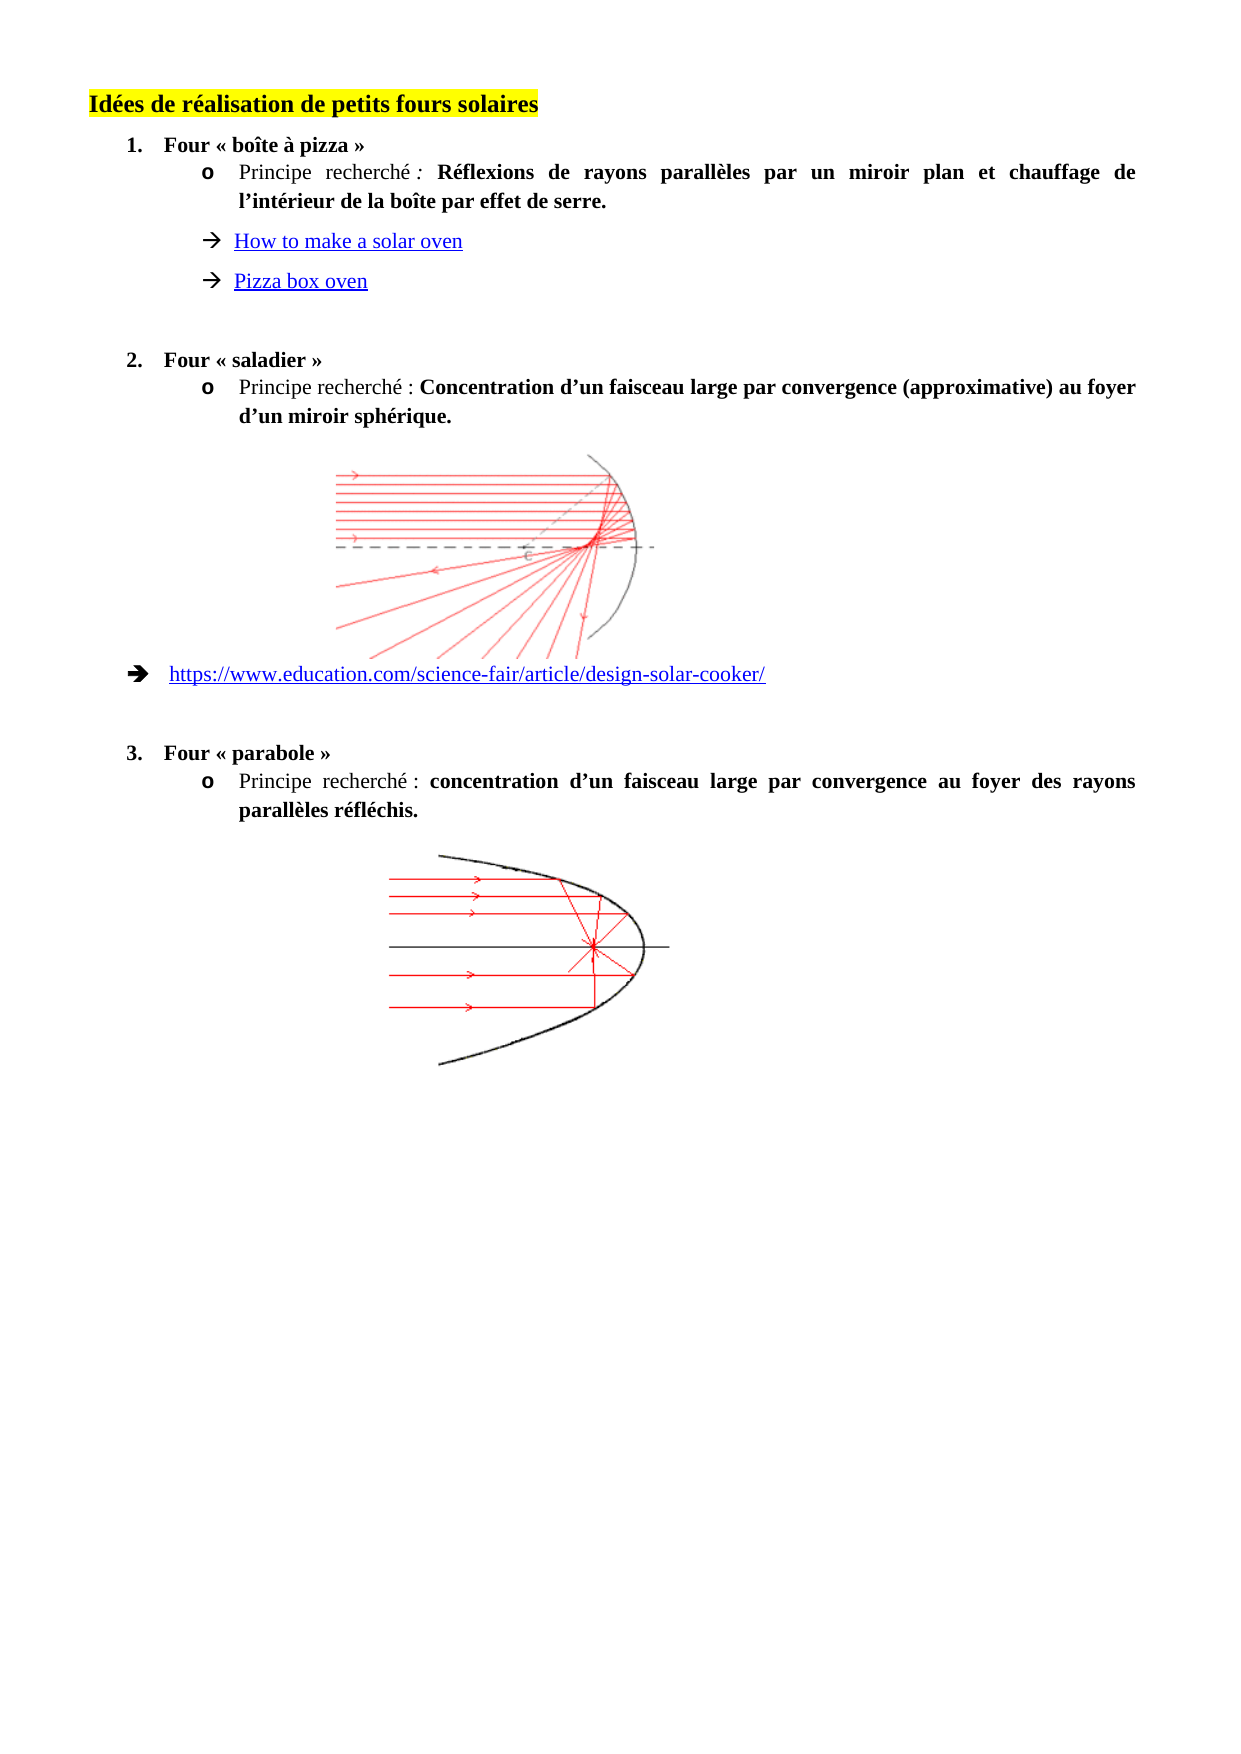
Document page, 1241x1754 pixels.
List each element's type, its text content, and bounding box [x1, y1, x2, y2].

text Idées de réalisation de petits fours solaires [89, 89, 1137, 117]
text  How to make a solar oven [127, 228, 1137, 253]
picture [362, 843, 672, 1081]
list Principe recherché : Réflexions de rayons parallèles par un miroir plan et chauffage de l’intérieur de la boîte par effet de serre. [201, 159, 1137, 213]
picture [335, 448, 655, 659]
list Four « saladier » [126, 347, 1137, 372]
list Principe recherché : concentration d’un faisceau large par convergence au foyer des rayons parallèles réfléchis. [201, 768, 1137, 822]
list Four « boîte à pizza » [126, 132, 1137, 157]
list Principe recherché : Concentration d’un faisceau large par convergence (approximative) au foyer d’un miroir sphérique. [201, 374, 1137, 428]
list https://www.education.com/science-fair/article/design-solar-cooker/ [126, 430, 1137, 686]
text  Pizza box oven [127, 268, 1137, 293]
list Four « parabole » [126, 740, 1137, 766]
